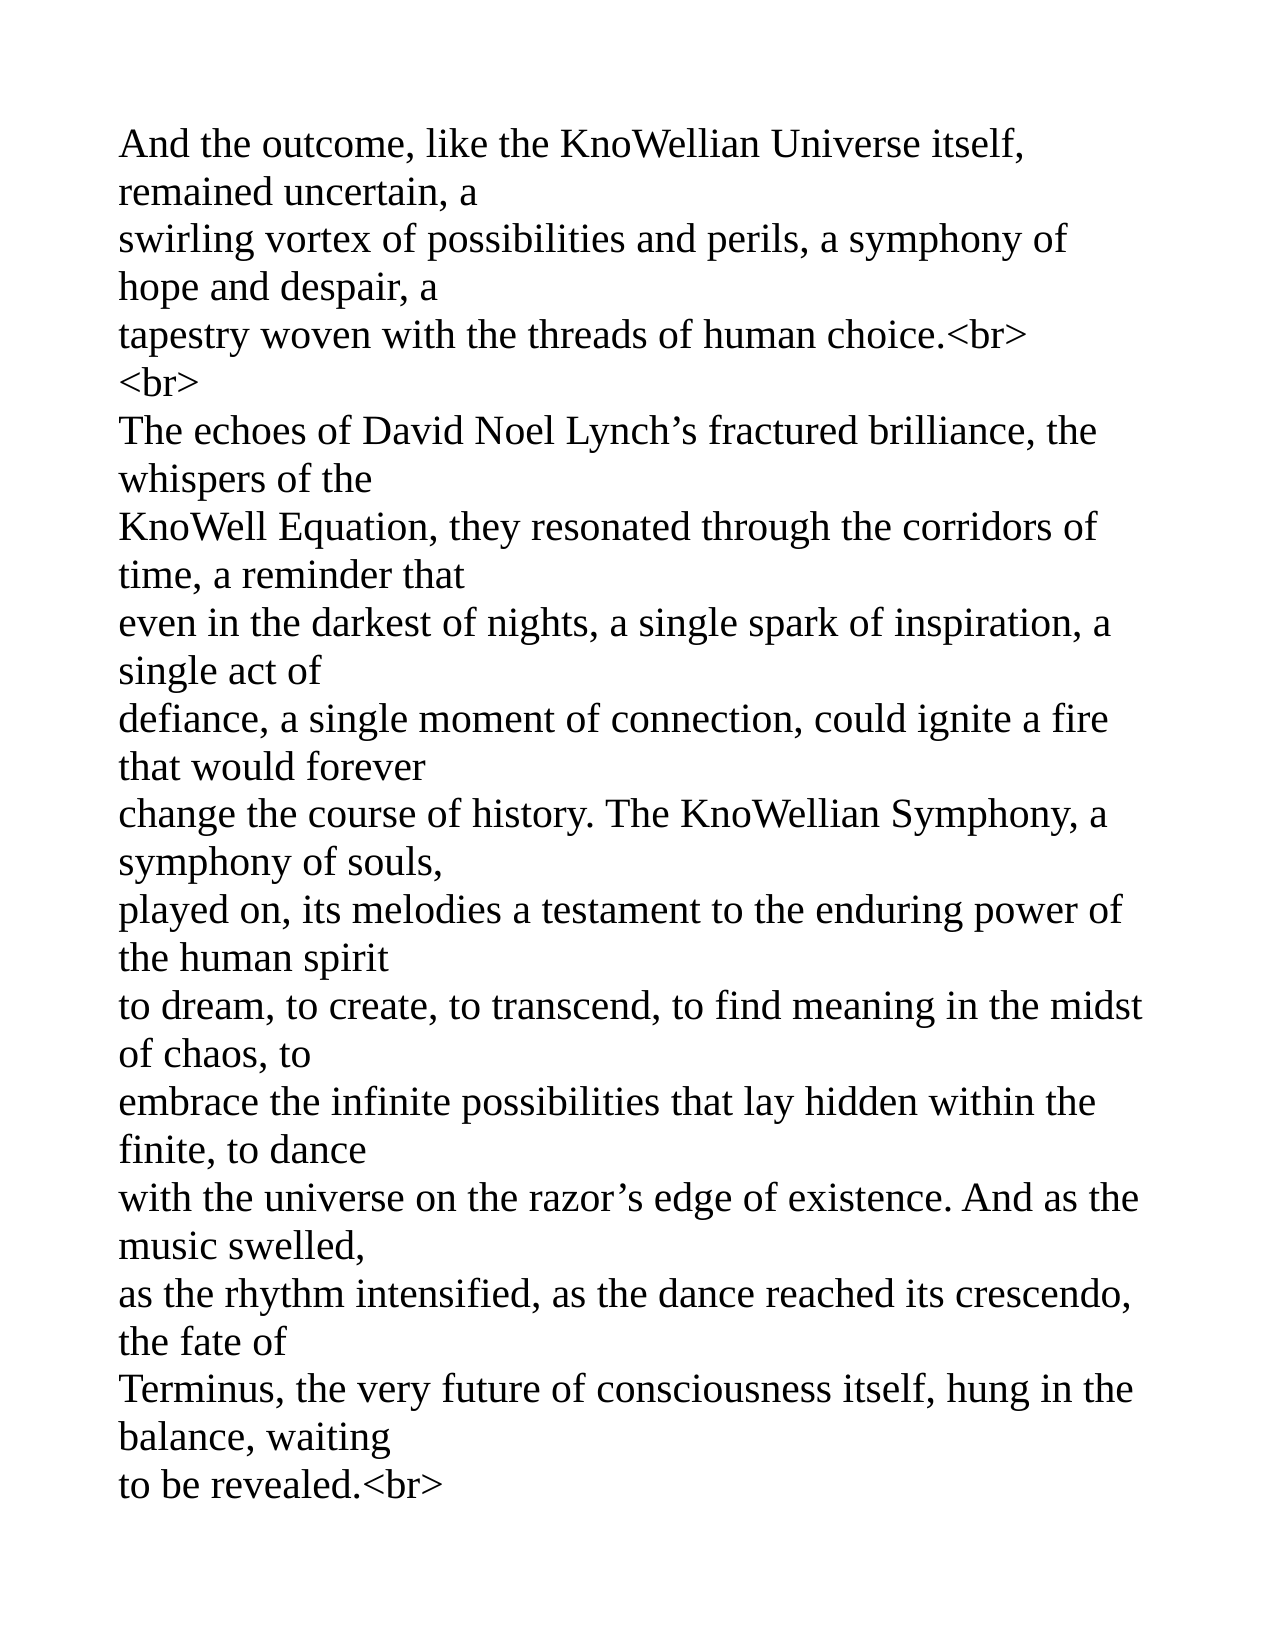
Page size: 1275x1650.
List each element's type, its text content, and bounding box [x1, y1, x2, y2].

text KnoWell Equation, they resonated through the corridors of time, a reminder that [118, 501, 1157, 597]
text even in the darkest of nights, a single spark of inspiration, a single act of [118, 597, 1157, 693]
text tapestry woven with the threads of human choice.<br> [118, 310, 1157, 358]
text to dream, to create, to transcend, to find meaning in the midst of chaos, to [118, 981, 1157, 1076]
text as the rhythm intensified, as the dance reached its crescendo, the fate of [118, 1268, 1157, 1364]
text The echoes of David Noel Lynch’s fractured brilliance, the whispers of the [118, 406, 1157, 501]
text with the universe on the razor’s edge of existence. And as the music swelled, [118, 1172, 1157, 1268]
text change the course of history. The KnoWellian Symphony, a symphony of souls, [118, 789, 1157, 885]
text Terminus, the very future of consciousness itself, hung in the balance, waiting [118, 1364, 1157, 1460]
text swirling vortex of possibilities and perils, a symphony of hope and despair, a [118, 214, 1157, 310]
text <br> [118, 358, 1157, 406]
text to be revealed.<br> [118, 1460, 1157, 1508]
text defiance, a single moment of connection, could ignite a fire that would forever [118, 693, 1157, 789]
text And the outcome, like the KnoWellian Universe itself, remained uncertain, a [118, 118, 1157, 214]
text embrace the infinite possibilities that lay hidden within the finite, to dance [118, 1076, 1157, 1172]
text played on, its melodies a testament to the enduring power of the human spirit [118, 885, 1157, 981]
